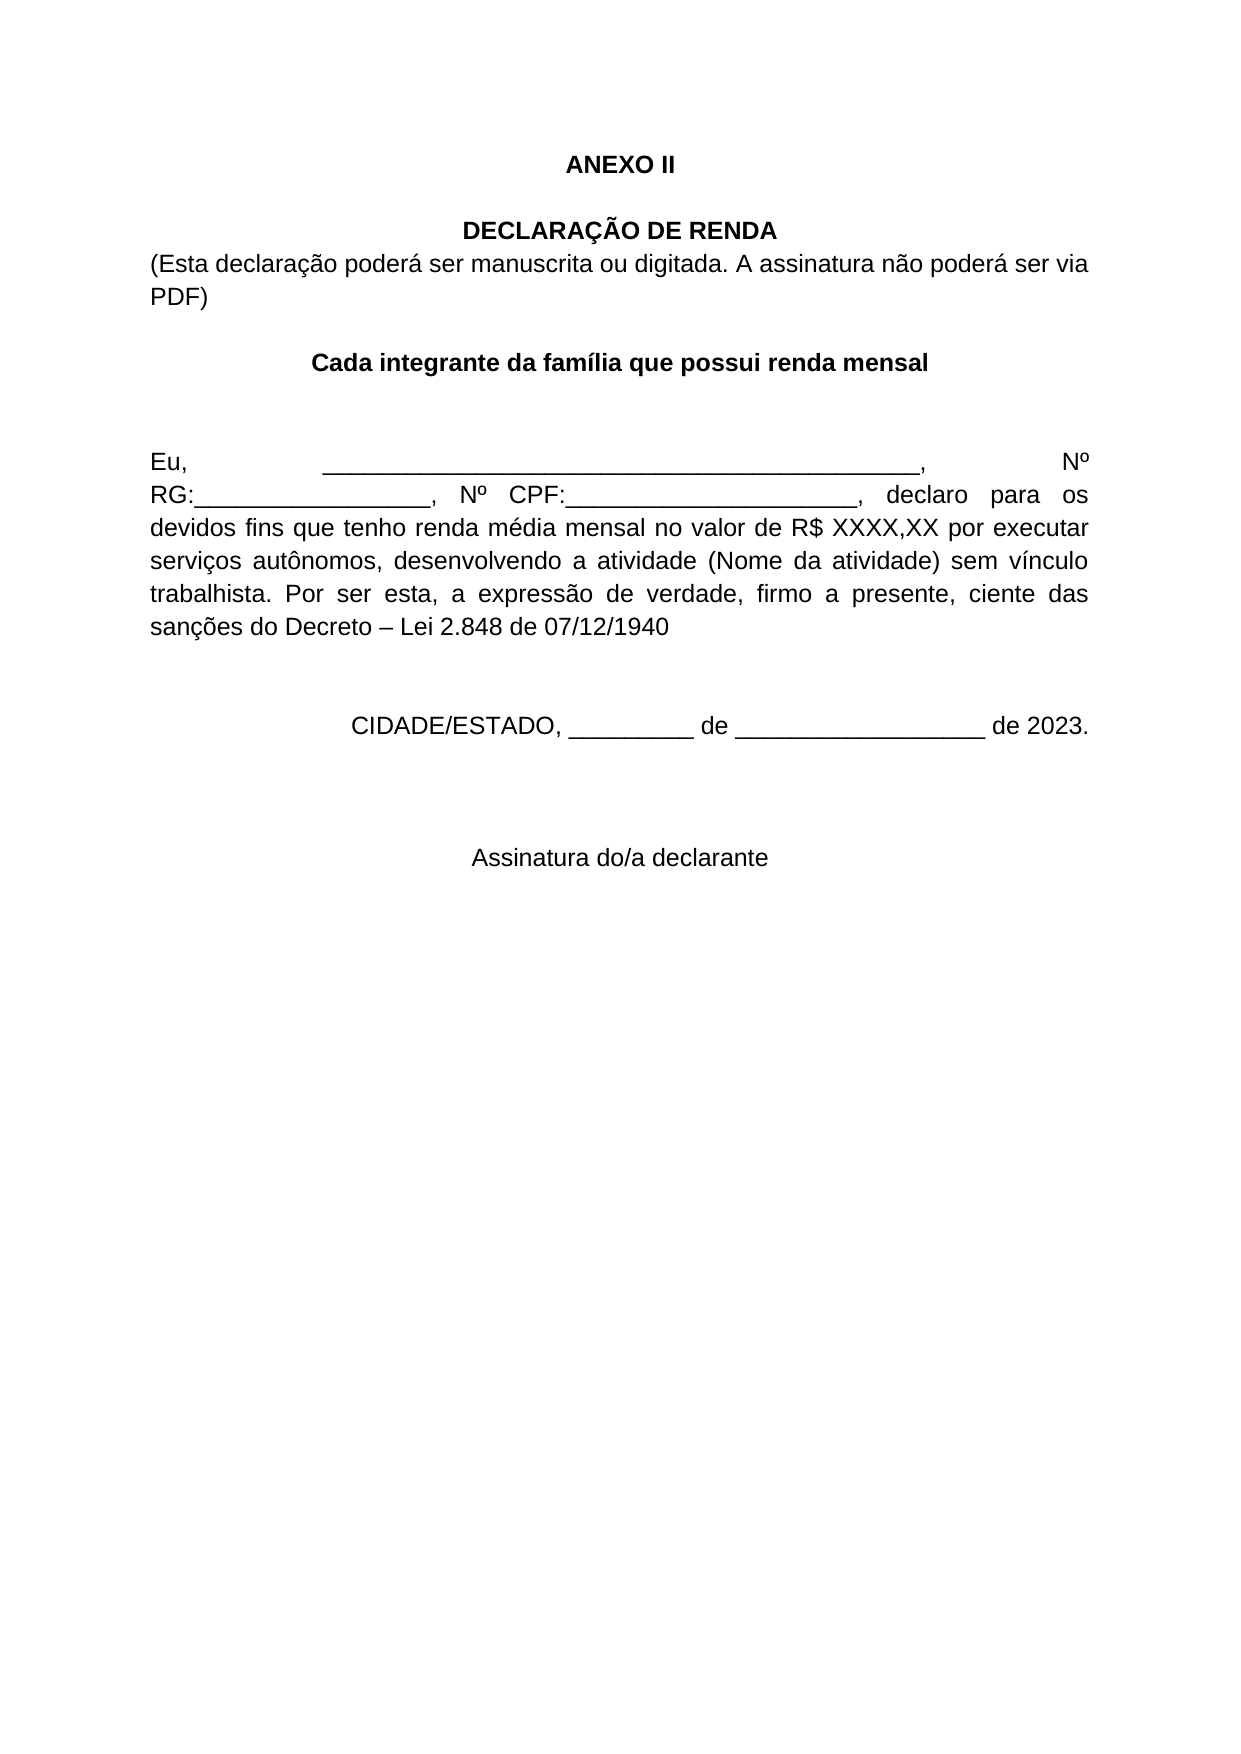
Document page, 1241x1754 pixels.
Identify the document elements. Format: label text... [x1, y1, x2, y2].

text DECLARAÇÃO DE RENDA [150, 216, 1090, 245]
text CIDADE/ESTADO, _________ de __________________ de 2023. [150, 711, 1090, 740]
text ANEXO II [150, 150, 1090, 179]
text Eu, ___________________________________________, Nº RG:_________________, Nº CPF:_____________________, declaro para os devidos fins que tenho renda média mensal no valor de R$ XXXX,XX por executar serviços autônomos, desenvolvendo a atividade (Nome da atividade) sem vínculo trabalhista. Por ser esta, a expressão de verdade, firmo a presente, ciente das sanções do Decreto – Lei 2.848 de 07/12/1940 [150, 447, 1090, 641]
text Cada integrante da família que possui renda mensal [150, 348, 1090, 377]
text (Esta declaração poderá ser manuscrita ou digitada. A assinatura não poderá ser via PDF) [150, 249, 1090, 311]
text Assinatura do/a declarante [150, 843, 1090, 872]
